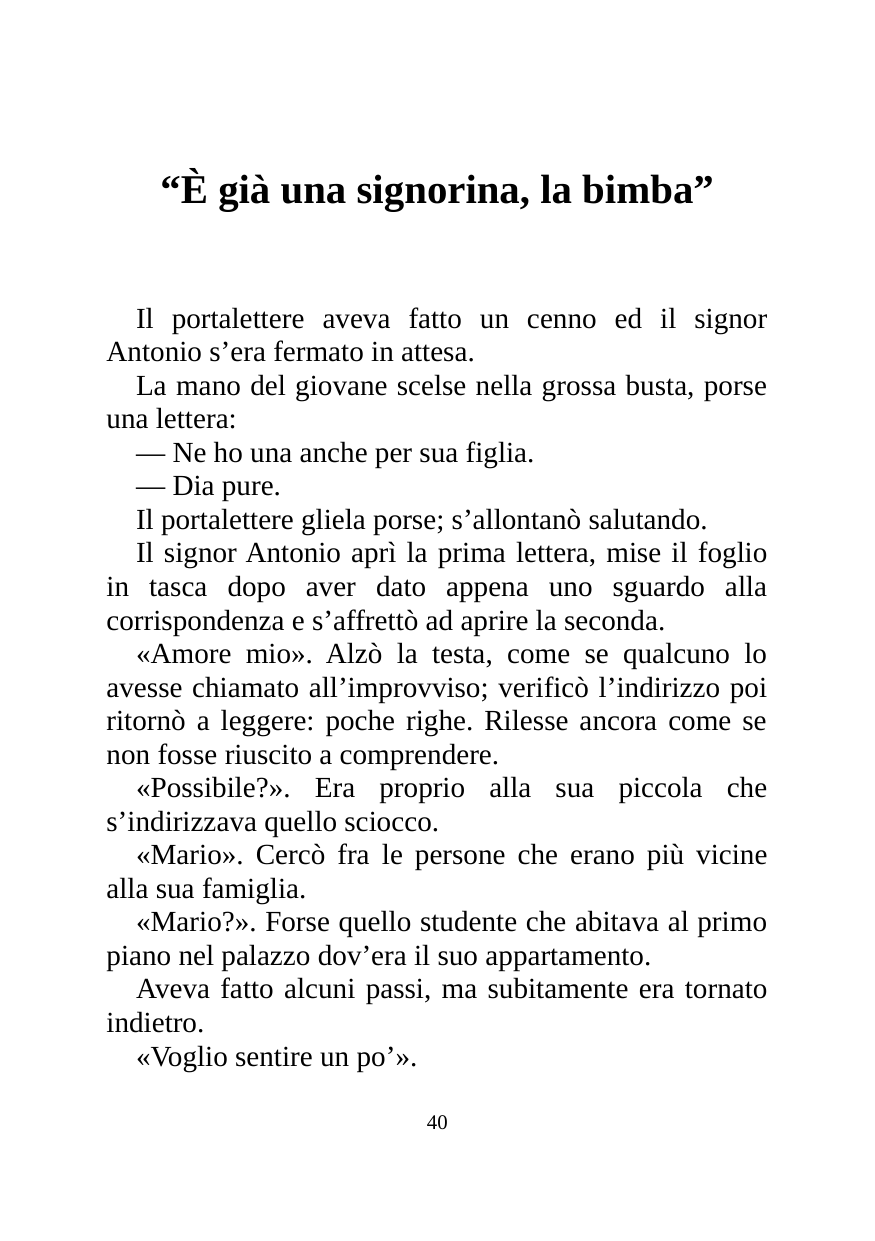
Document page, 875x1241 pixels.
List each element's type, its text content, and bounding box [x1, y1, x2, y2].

text Il signor Antonio aprì la prima lettera, mise il foglio in tasca dopo aver dato appena uno sguardo alla corrispondenza e s’affrettò ad aprire la seconda. [106, 536, 768, 636]
subtitle “È già una signorina, la bimba” [106, 165, 768, 212]
text «Possibile?». Era proprio alla sua piccola che s’indirizzava quello sciocco. [106, 770, 768, 837]
text Il portalettere gliela porse; s’allontanò salutando. [106, 502, 768, 536]
text Il portalettere aveva fatto un cenno ed il signor Antonio s’era fermato in attesa. [106, 301, 768, 368]
text — Ne ho una anche per sua figlia. [106, 435, 768, 468]
text «Mario?». Forse quello studente che abitava al primo piano nel palazzo dov’era il suo appartamento. [106, 904, 768, 972]
text Aveva fatto alcuni passi, ma subitamente era tornato indietro. [106, 972, 768, 1039]
text — Dia pure. [106, 468, 768, 502]
text «Amore mio». Alzò la testa, come se qualcuno lo avesse chiamato all’improvviso; verificò l’indirizzo poi ritornò a leggere: poche righe. Rilesse ancora come se non fosse riuscito a comprendere. [106, 636, 768, 770]
text «Mario». Cercò fra le persone che erano più vicine alla sua famiglia. [106, 837, 768, 904]
text «Voglio sentire un po’». [106, 1039, 768, 1072]
text La mano del giovane scelse nella grossa busta, porse una lettera: [106, 368, 768, 435]
